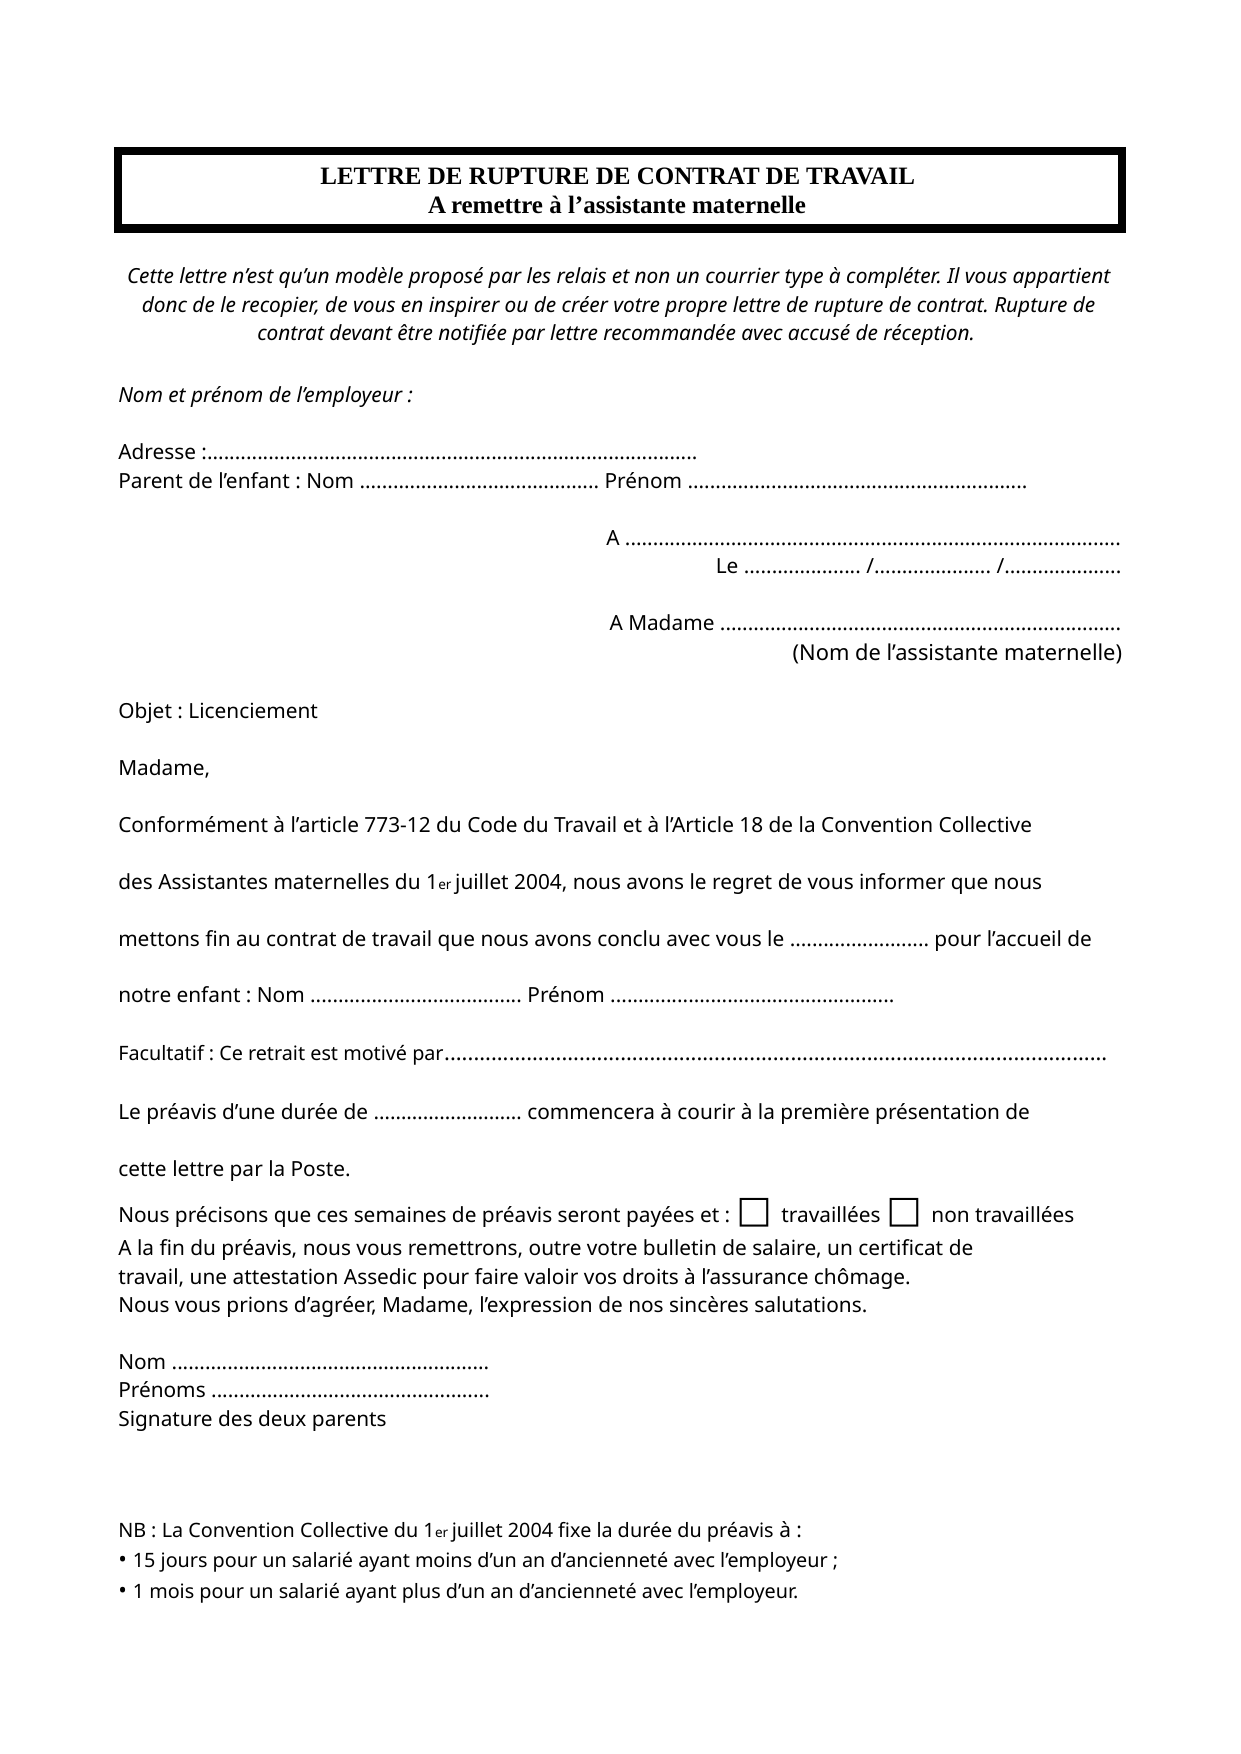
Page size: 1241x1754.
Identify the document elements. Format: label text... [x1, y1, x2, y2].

text mettons fin au contrat de travail que nous avons conclu avec vous le ......................... pour l’accueil de [118, 924, 1122, 952]
text Prénoms .................................................. [118, 1376, 1122, 1404]
text Cette lettre n’est qu’un modèle proposé par les relais et non un courrier type à compléter. Il vous appartient donc de le recopier, de vous en inspirer ou de créer votre propre lettre de rupture de contrat. Rupture de contrat devant être notifiée par lettre recommandée avec accusé de réception. [118, 261, 1122, 347]
text A ......................................................................................... [118, 523, 1122, 551]
text Facultatif : Ce retrait est motivé par................................................................................................................. [118, 1037, 1122, 1067]
text Objet : Licenciement [118, 696, 1122, 724]
text NB : La Convention Collective du 1er juillet 2004 fixe la durée du préavis à : [118, 1515, 1122, 1543]
text travail, une attestation Assedic pour faire valoir vos droits à l’assurance chômage. [118, 1262, 1122, 1290]
table_header LETTRE DE RUPTURE DE CONTRAT DE TRAVAIL A remettre à l’assistante maternelle [122, 155, 1118, 224]
text Nom et prénom de l’employeur : [118, 381, 1122, 409]
text Nous vous prions d’agréer, Madame, l’expression de nos sincères salutations. [118, 1290, 1122, 1319]
text Nous précisons que ces semaines de préavis seront payées et : □ travaillées □ non travaillées [118, 1182, 1122, 1233]
text A la fin du préavis, nous vous remettrons, outre votre bulletin de salaire, un certificat de [118, 1233, 1122, 1262]
text Adresse :........................................................................................ [118, 437, 1122, 466]
text Conformément à l’article 773-12 du Code du Travail et à l’Article 18 de la Convention Collective [118, 810, 1122, 838]
text • 15 jours pour un salarié ayant moins d’un an d’ancienneté avec l’employeur ; [118, 1543, 1122, 1574]
text Le ..................... /..................... /..................... [118, 551, 1122, 580]
text notre enfant : Nom ...................................... Prénom ................................................... [118, 981, 1122, 1009]
text Signature des deux parents [118, 1404, 1122, 1432]
text A Madame ........................................................................ [118, 608, 1122, 637]
text Nom ......................................................... [118, 1347, 1122, 1376]
text Madame, [118, 753, 1122, 781]
text Parent de l’enfant : Nom ........................................... Prénom ............................................................. [118, 466, 1122, 494]
text Le préavis d’une durée de ……………………… commencera à courir à la première présentation de [118, 1097, 1122, 1125]
text des Assistantes maternelles du 1er juillet 2004, nous avons le regret de vous informer que nous [118, 867, 1122, 895]
text (Nom de l’assistante maternelle) [118, 637, 1122, 666]
text • 1 mois pour un salarié ayant plus d’un an d’ancienneté avec l’employeur. [118, 1574, 1122, 1606]
text cette lettre par la Poste. [118, 1154, 1122, 1182]
